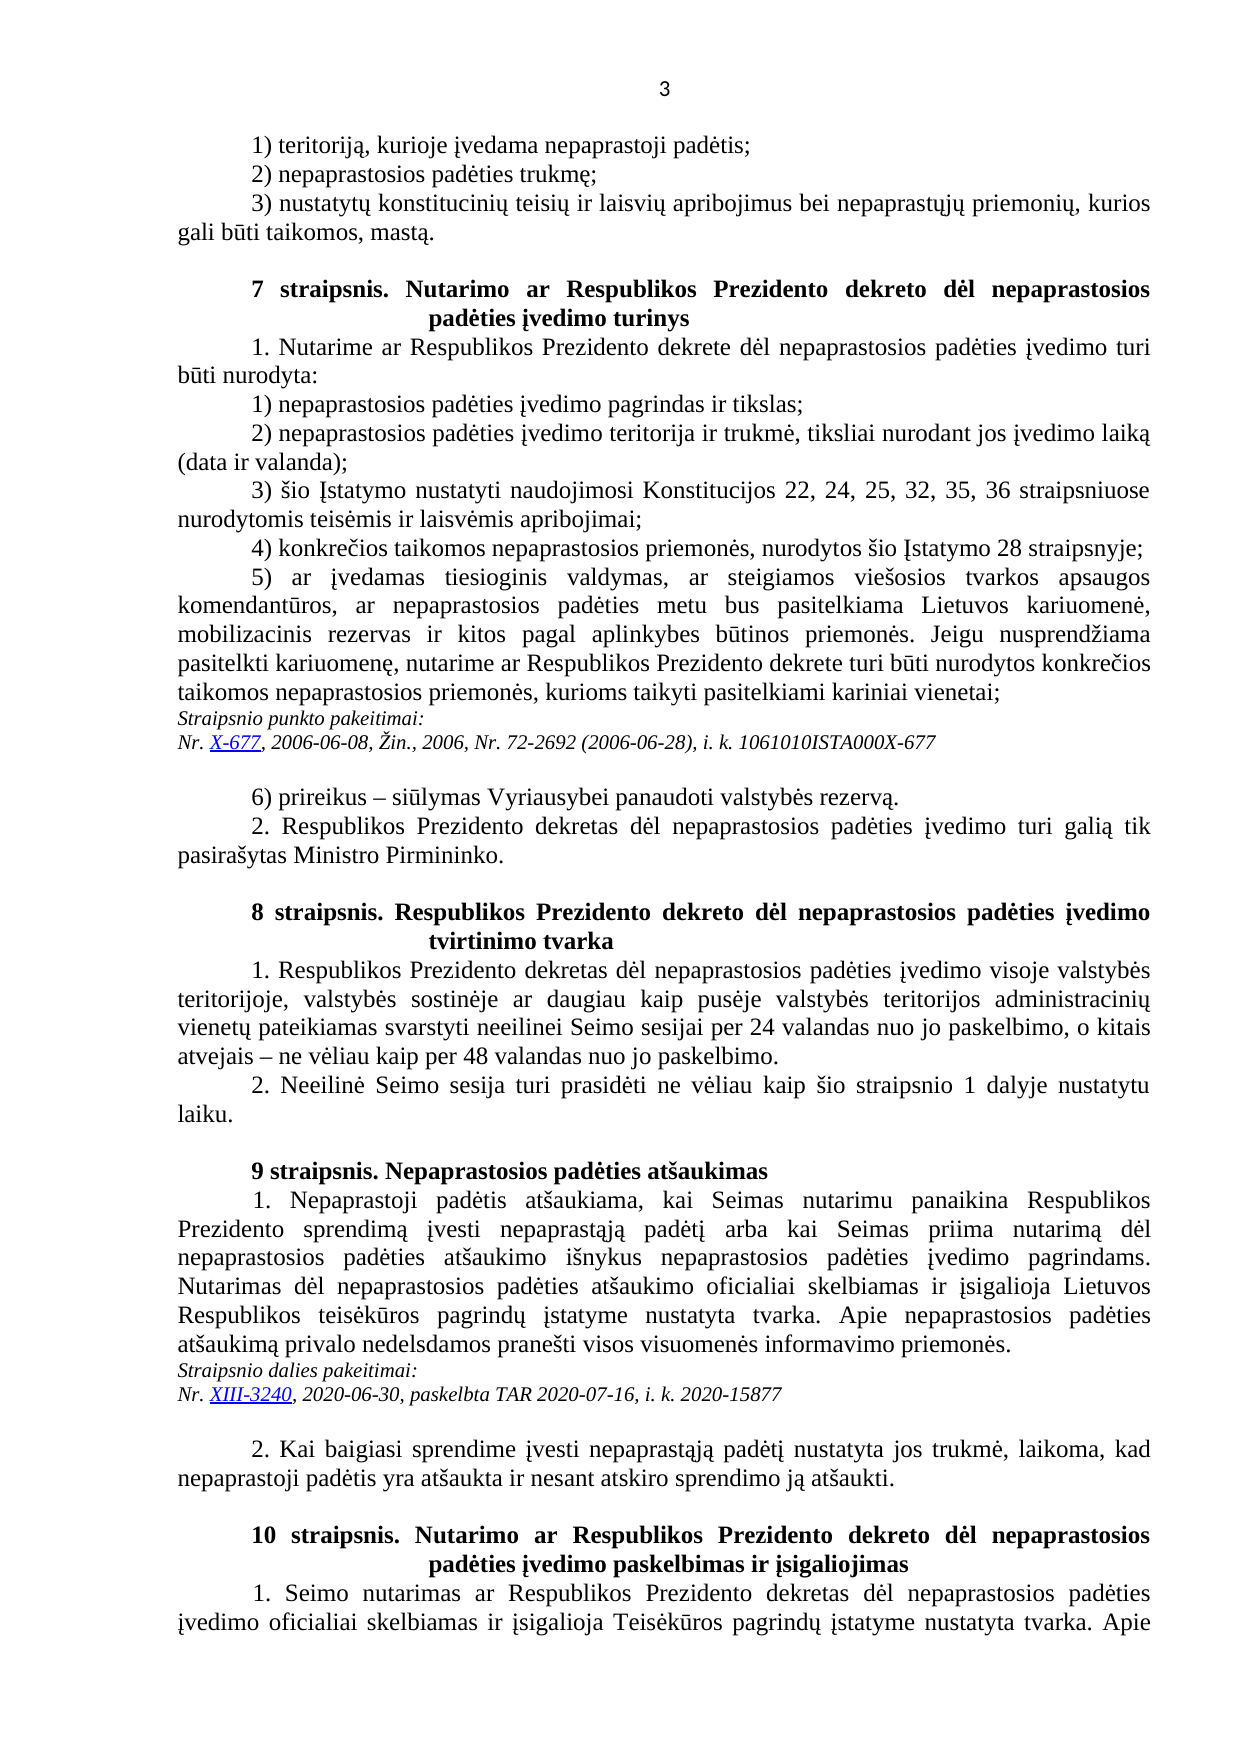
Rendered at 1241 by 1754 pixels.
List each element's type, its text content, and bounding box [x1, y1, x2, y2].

text 2. Respublikos Prezidento dekretas dėl nepaprastosios padėties įvedimo turi galią tik pasirašytas Ministro Pirmininko. [177, 811, 1152, 869]
text 1. Nutarime ar Respublikos Prezidento dekrete dėl nepaprastosios padėties įvedimo turi būti nurodyta: [177, 332, 1152, 389]
text 1) teritoriją, kurioje įvedama nepaprastoji padėtis; [177, 131, 1152, 159]
text Straipsnio punkto pakeitimai: [177, 706, 1152, 730]
text 7 straipsnis. Nutarimo ar Respublikos Prezidento dekreto dėl nepaprastosios padėties įvedimo turinys [251, 274, 1152, 332]
text Nr. XIII-3240, 2020-06-30, paskelbta TAR 2020-07-16, i. k. 2020-15877 [177, 1382, 1152, 1406]
text Nr. X-677, 2006-06-08, Žin., 2006, Nr. 72-2692 (2006-06-28), i. k. 1061010ISTA000X-677 [177, 730, 1152, 754]
text 1. Respublikos Prezidento dekretas dėl nepaprastosios padėties įvedimo visoje valstybės teritorijoje, valstybės sostinėje ar daugiau kaip pusėje valstybės teritorijos administracinių vienetų pateikiamas svarstyti neeilinei Seimo sesijai per 24 valandas nuo jo paskelbimo, o kitais atvejais – ne vėliau kaip per 48 valandas nuo jo paskelbimo. [177, 955, 1152, 1070]
text 6) prireikus – siūlymas Vyriausybei panaudoti valstybės rezervą. [177, 782, 1152, 811]
text 10 straipsnis. Nutarimo ar Respublikos Prezidento dekreto dėl nepaprastosios padėties įvedimo paskelbimas ir įsigaliojimas [251, 1521, 1152, 1578]
text 1. Seimo nutarimas ar Respublikos Prezidento dekretas dėl nepaprastosios padėties įvedimo oficialiai skelbiamas ir įsigalioja Teisėkūros pagrindų įstatyme nustatyta tvarka. Apie [177, 1578, 1152, 1636]
text 1) nepaprastosios padėties įvedimo pagrindas ir tikslas; [177, 389, 1152, 418]
text 1. Nepaprastoji padėtis atšaukiama, kai Seimas nutarimu panaikina Respublikos Prezidento sprendimą įvesti nepaprastąją padėtį arba kai Seimas priima nutarimą dėl nepaprastosios padėties atšaukimo išnykus nepaprastosios padėties įvedimo pagrindams. Nutarimas dėl nepaprastosios padėties atšaukimo oficialiai skelbiamas ir įsigalioja Lietuvos Respublikos teisėkūros pagrindų įstatyme nustatyta tvarka. Apie nepaprastosios padėties atšaukimą privalo nedelsdamos pranešti visos visuomenės informavimo priemonės. [177, 1185, 1152, 1357]
text 2) nepaprastosios padėties įvedimo teritorija ir trukmė, tiksliai nurodant jos įvedimo laiką (data ir valanda); [177, 418, 1152, 476]
text 4) konkrečios taikomos nepaprastosios priemonės, nurodytos šio Įstatymo 28 straipsnyje; [177, 533, 1152, 562]
text 2) nepaprastosios padėties trukmę; [177, 159, 1152, 188]
text 2. Kai baigiasi sprendime įvesti nepaprastąją padėtį nustatyta jos trukmė, laikoma, kad nepaprastoji padėtis yra atšaukta ir nesant atskiro sprendimo ją atšaukti. [177, 1434, 1152, 1492]
text 3) šio Įstatymo nustatyti naudojimosi Konstitucijos 22, 24, 25, 32, 35, 36 straipsniuose nurodytomis teisėmis ir laisvėmis apribojimai; [177, 476, 1152, 533]
text 2. Neeilinė Seimo sesija turi prasidėti ne vėliau kaip šio straipsnio 1 dalyje nustatytu laiku. [177, 1070, 1152, 1127]
text 9 straipsnis. Nepaprastosios padėties atšaukimas [177, 1156, 1152, 1185]
text 3) nustatytų konstitucinių teisių ir laisvių apribojimus bei nepaprastųjų priemonių, kurios gali būti taikomos, mastą. [177, 188, 1152, 246]
text Straipsnio dalies pakeitimai: [177, 1357, 1152, 1382]
text 5) ar įvedamas tiesioginis valdymas, ar steigiamos viešosios tvarkos apsaugos komendantūros, ar nepaprastosios padėties metu bus pasitelkiama Lietuvos kariuomenė, mobilizacinis rezervas ir kitos pagal aplinkybes būtinos priemonės. Jeigu nusprendžiama pasitelkti kariuomenę, nutarime ar Respublikos Prezidento dekrete turi būti nurodytos konkrečios taikomos nepaprastosios priemonės, kurioms taikyti pasitelkiami kariniai vienetai; [177, 562, 1152, 706]
text 8 straipsnis. Respublikos Prezidento dekreto dėl nepaprastosios padėties įvedimo tvirtinimo tvarka [251, 897, 1152, 955]
